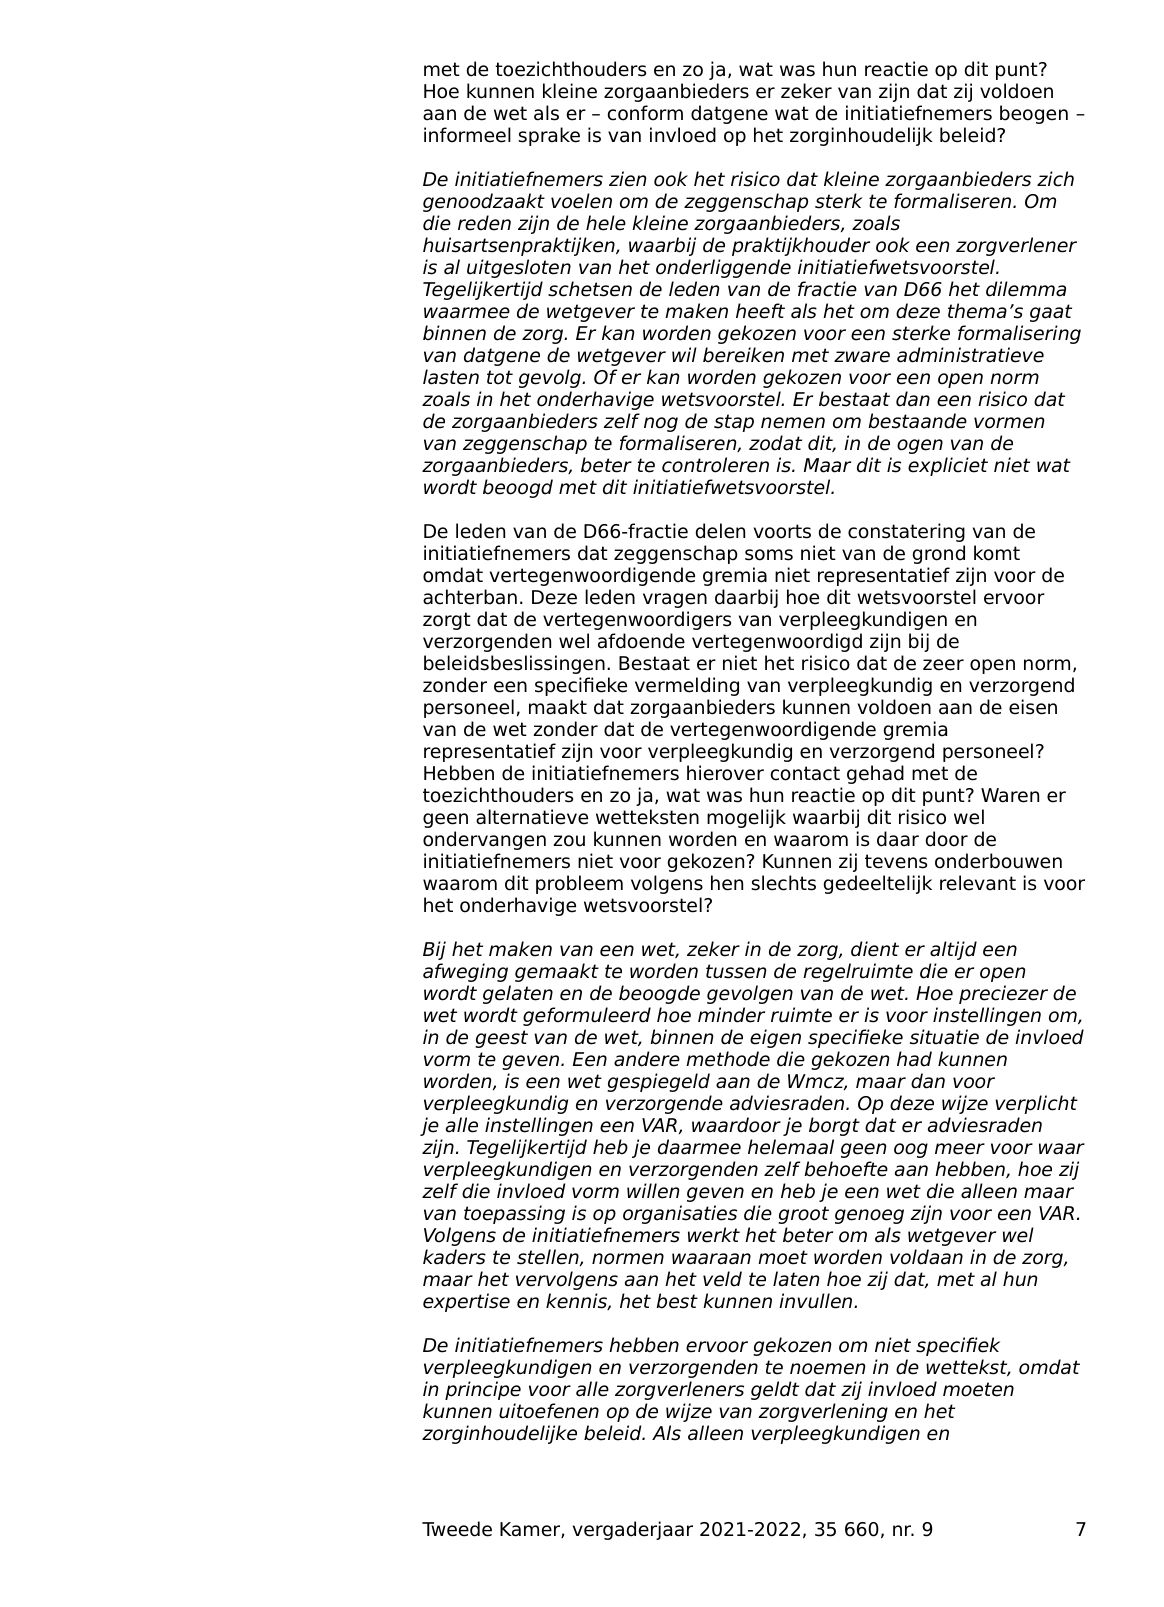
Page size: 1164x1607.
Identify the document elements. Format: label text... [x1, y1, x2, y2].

text met de toezichthouders en zo ja, wat was hun reactie op dit punt? Hoe kunnen kleine zorgaanbieders er zeker van zijn dat zij voldoen aan de wet als er – conform datgene wat de initiatiefnemers beogen – informeel sprake is van invloed op het zorginhoudelijk beleid? [422, 59, 1087, 147]
text De leden van de D66-fractie delen voorts de constatering van de initiatiefnemers dat zeggenschap soms niet van de grond komt omdat vertegenwoordigende gremia niet representatief zijn voor de achterban. Deze leden vragen daarbij hoe dit wetsvoorstel ervoor zorgt dat de vertegenwoordigers van verpleegkundigen en verzorgenden wel afdoende vertegenwoordigd zijn bij de beleidsbeslissingen. Bestaat er niet het risico dat de zeer open norm, zonder een specifieke vermelding van verpleegkundig en verzorgend personeel, maakt dat zorgaanbieders kunnen voldoen aan de eisen van de wet zonder dat de vertegenwoordigende gremia representatief zijn voor verpleegkundig en verzorgend personeel? Hebben de initiatiefnemers hierover contact gehad met de toezichthouders en zo ja, wat was hun reactie op dit punt? Waren er geen alternatieve wetteksten mogelijk waarbij dit risico wel ondervangen zou kunnen worden en waarom is daar door de initiatiefnemers niet voor gekozen? Kunnen zij tevens onderbouwen waarom dit probleem volgens hen slechts gedeeltelijk relevant is voor het onderhavige wetsvoorstel? [422, 521, 1087, 917]
text De initiatiefnemers hebben ervoor gekozen om niet specifiek verpleegkundigen en verzorgenden te noemen in de wettekst, omdat in principe voor alle zorgverleners geldt dat zij invloed moeten kunnen uitoefenen op de wijze van zorgverlening en het zorginhoudelijke beleid. Als alleen verpleegkundigen en [422, 1335, 1087, 1444]
text De initiatiefnemers zien ook het risico dat kleine zorgaanbieders zich genoodzaakt voelen om de zeggenschap sterk te formaliseren. Om die reden zijn de hele kleine zorgaanbieders, zoals huisartsenpraktijken, waarbij de praktijkhouder ook een zorgverlener is al uitgesloten van het onderliggende initiatiefwetsvoorstel. Tegelijkertijd schetsen de leden van de fractie van D66 het dilemma waarmee de wetgever te maken heeft als het om deze thema’s gaat binnen de zorg. Er kan worden gekozen voor een sterke formalisering van datgene de wetgever wil bereiken met zware administratieve lasten tot gevolg. Of er kan worden gekozen voor een open norm zoals in het onderhavige wetsvoorstel. Er bestaat dan een risico dat de zorgaanbieders zelf nog de stap nemen om bestaande vormen van zeggenschap te formaliseren, zodat dit, in de ogen van de zorgaanbieders, beter te controleren is. Maar dit is expliciet niet wat wordt beoogd met dit initiatiefwetsvoorstel. [422, 169, 1087, 499]
text Bij het maken van een wet, zeker in de zorg, dient er altijd een afweging gemaakt te worden tussen de regelruimte die er open wordt gelaten en de beoogde gevolgen van de wet. Hoe preciezer de wet wordt geformuleerd hoe minder ruimte er is voor instellingen om, in de geest van de wet, binnen de eigen specifieke situatie de invloed vorm te geven. Een andere methode die gekozen had kunnen worden, is een wet gespiegeld aan de Wmcz, maar dan voor verpleegkundig en verzorgende adviesraden. Op deze wijze verplicht je alle instellingen een VAR, waardoor je borgt dat er adviesraden zijn. Tegelijkertijd heb je daarmee helemaal geen oog meer voor waar verpleegkundigen en verzorgenden zelf behoefte aan hebben, hoe zij zelf die invloed vorm willen geven en heb je een wet die alleen maar van toepassing is op organisaties die groot genoeg zijn voor een VAR. Volgens de initiatiefnemers werkt het beter om als wetgever wel kaders te stellen, normen waaraan moet worden voldaan in de zorg, maar het vervolgens aan het veld te laten hoe zij dat, met al hun expertise en kennis, het best kunnen invullen. [422, 939, 1087, 1312]
